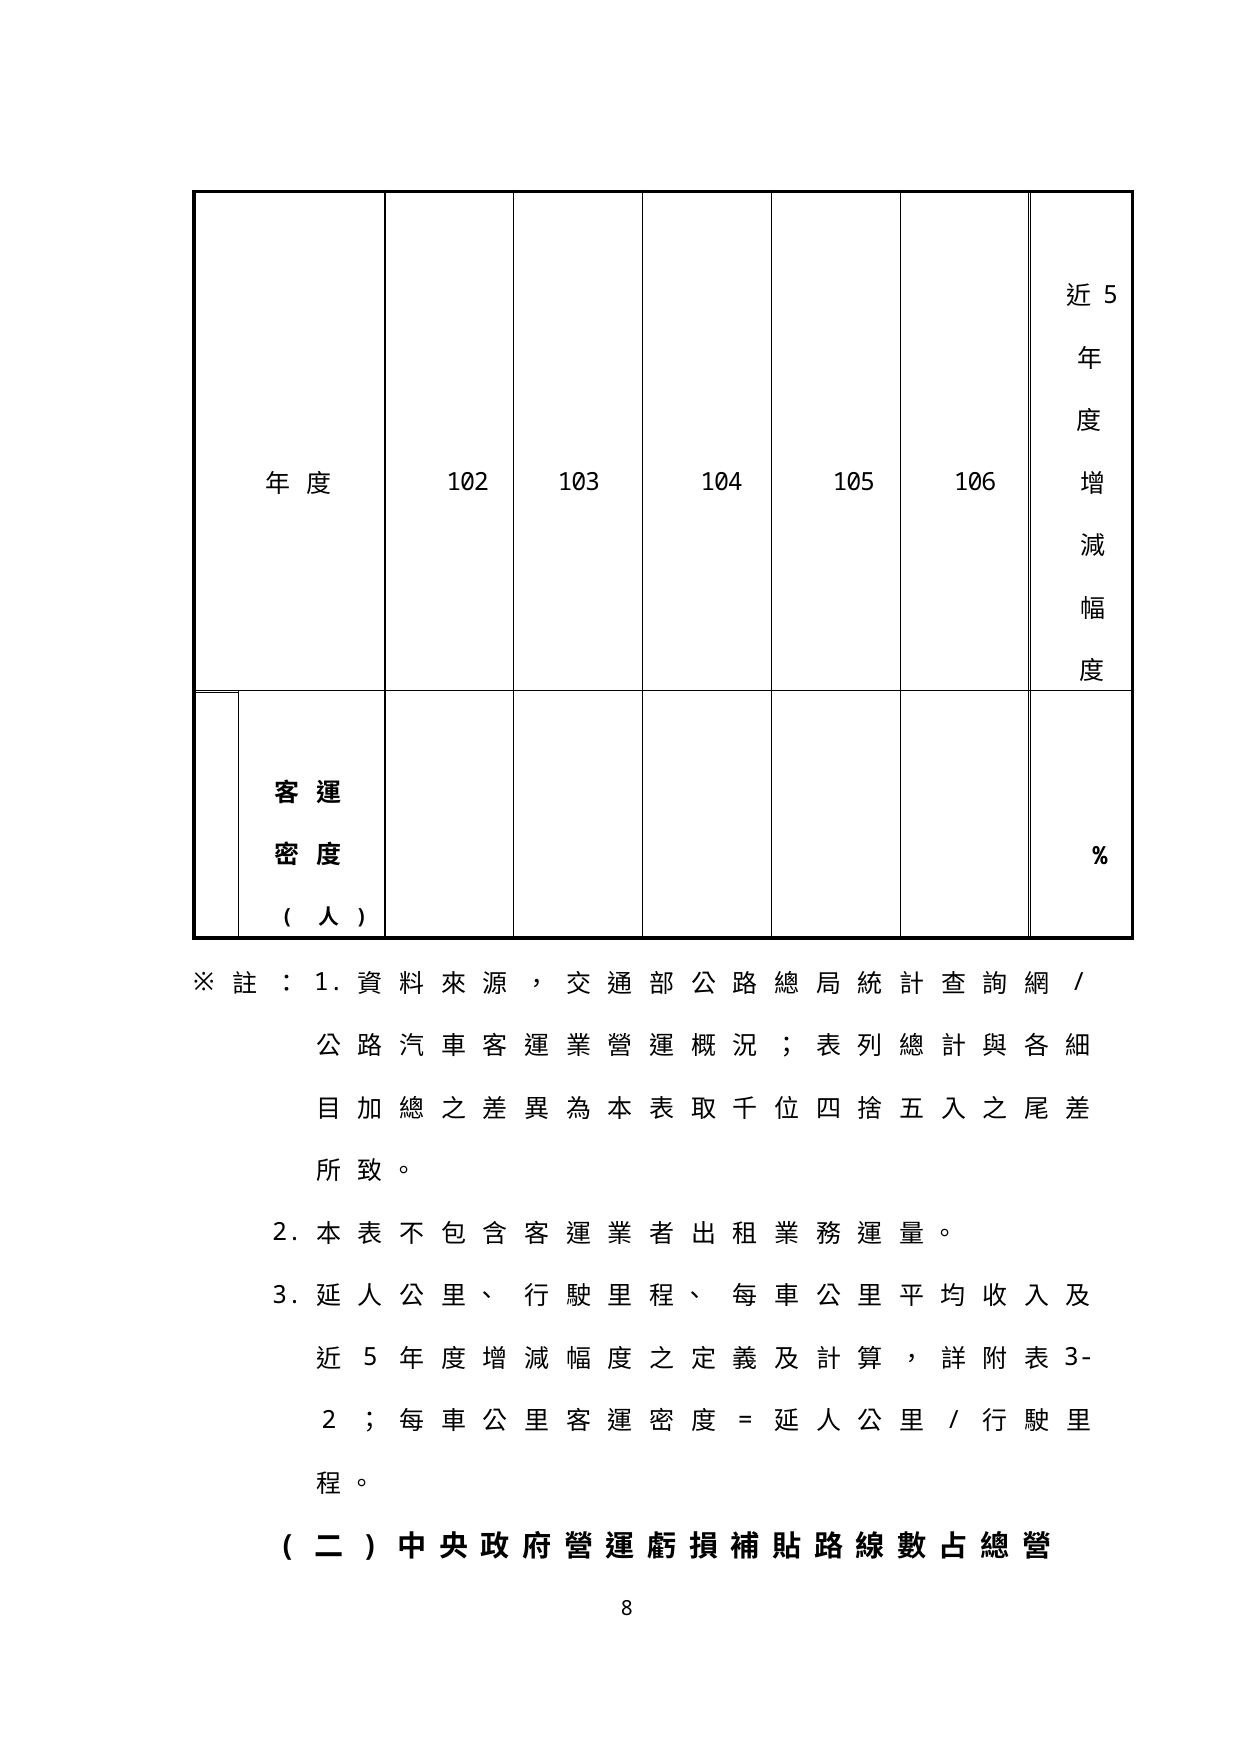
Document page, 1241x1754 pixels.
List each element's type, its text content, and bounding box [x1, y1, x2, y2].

table_cell [386, 691, 513, 936]
text 3.延人公里、行駛里程、每車公里平均收入及近5年度增減幅度之定義及計算，詳附表3-2；每車公里客運密度=延人公里/行駛里程。 [255, 1252, 1102, 1502]
table_cell % [1031, 691, 1131, 936]
table_header 103 [514, 193, 642, 689]
table_cell [514, 691, 642, 936]
table_header 102 [386, 193, 513, 689]
table_cell [901, 691, 1028, 936]
text ※註：1.資料來源，交通部公路總局統計查詢網/公路汽車客運業營運概況；表列總計與各細目加總之差異為本表取千位四捨五入之尾差所致。 [183, 939, 1108, 1189]
text 2.本表不包含客運業者出租業務運量。 [255, 1189, 1102, 1252]
text (二)中央政府營運虧損補貼路線數占總營 [242, 1502, 1058, 1564]
table_header 近5年度 增減幅度 [1031, 193, 1131, 689]
table_cell 客運密度(人) [239, 691, 384, 936]
table_cell [772, 691, 900, 936]
table_header 104 [643, 193, 771, 689]
table_cell 運 輸 效 率 [196, 693, 238, 936]
table_header 106 [901, 193, 1028, 689]
table_cell [643, 691, 771, 936]
table_header 年度 [196, 193, 384, 689]
table_header 105 [772, 193, 900, 689]
